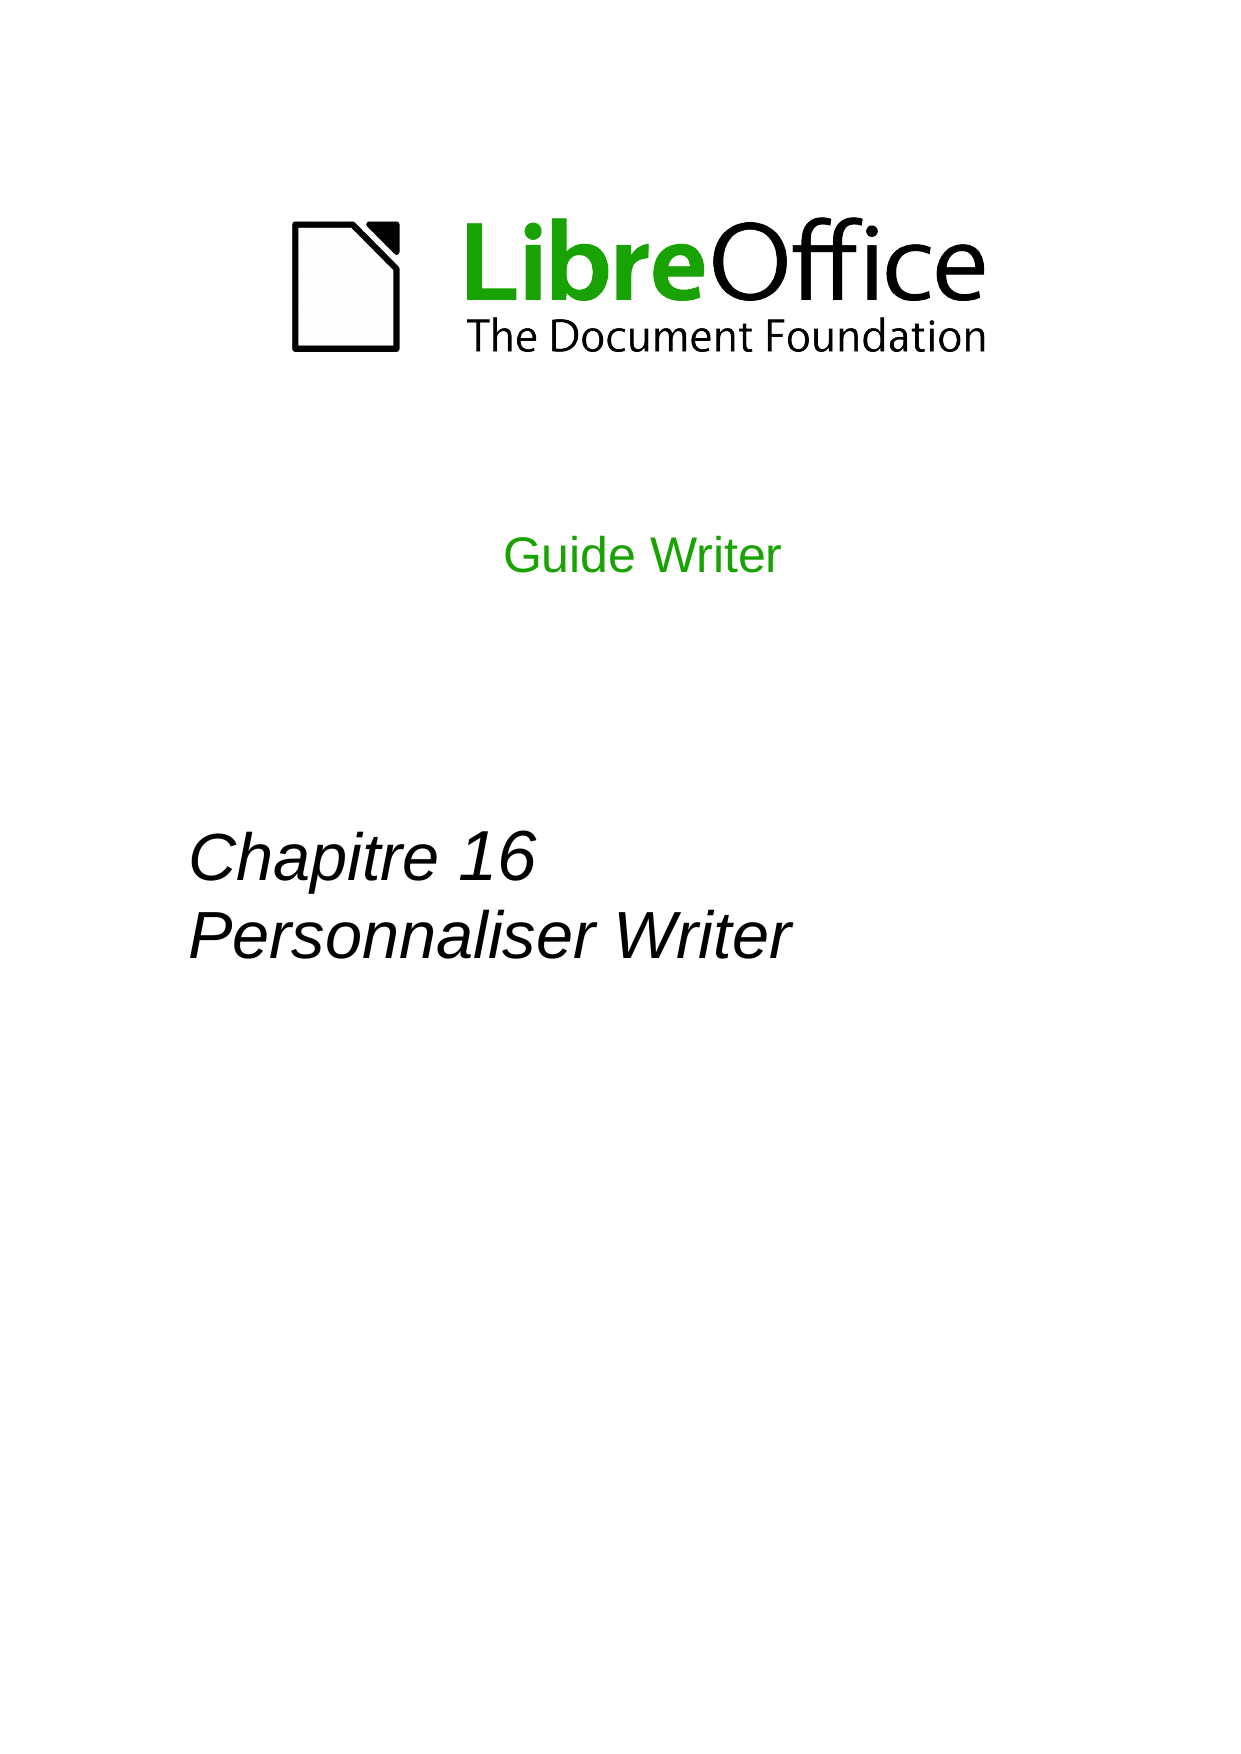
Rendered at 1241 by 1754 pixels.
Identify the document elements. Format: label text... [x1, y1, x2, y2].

subtitle Chapitre 16 Personnaliser Writer [188, 814, 1098, 972]
text Guide Writer [188, 526, 1098, 583]
picture [250, 186, 1035, 387]
